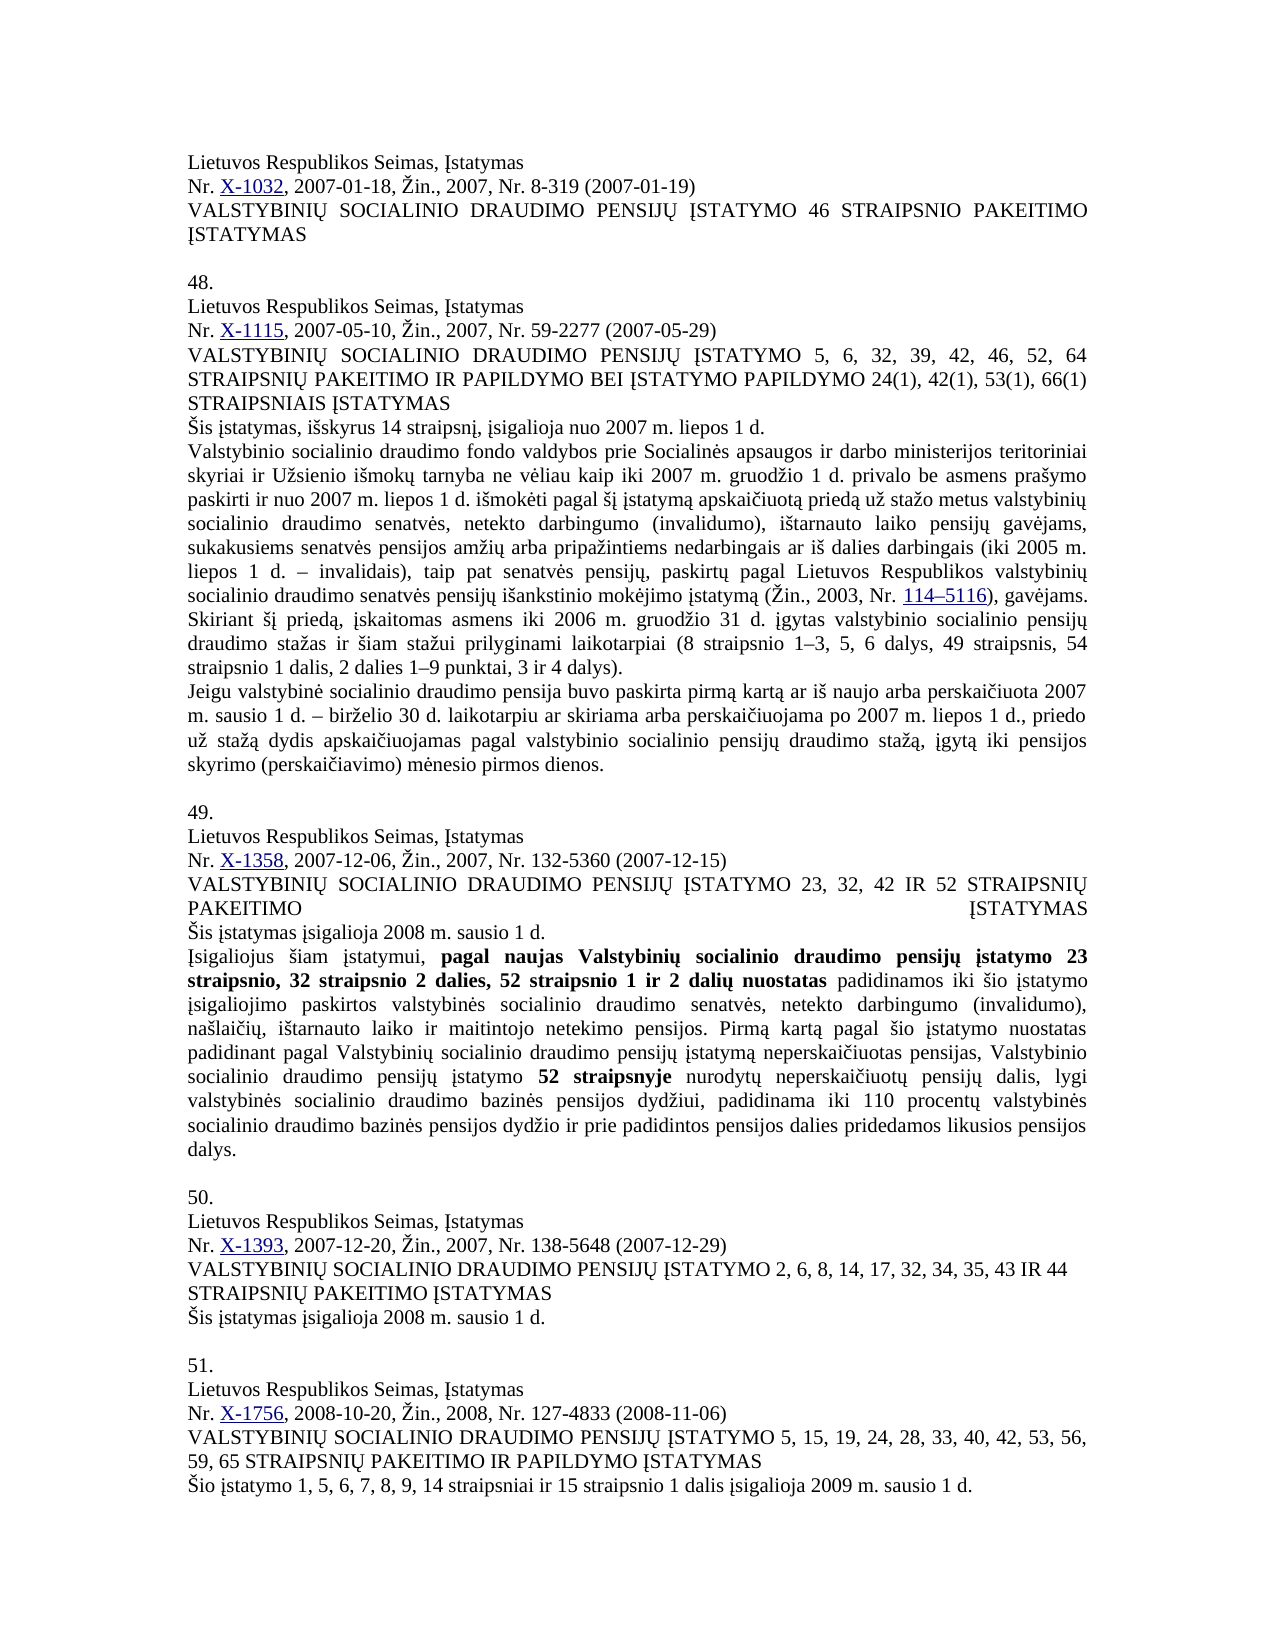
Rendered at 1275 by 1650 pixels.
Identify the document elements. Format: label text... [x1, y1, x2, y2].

text Lietuvos Respublikos Seimas, Įstatymas [187, 294, 1088, 318]
text Lietuvos Respublikos Seimas, Įstatymas [187, 1209, 1088, 1233]
text Nr. X-1358, 2007-12-06, Žin., 2007, Nr. 132-5360 (2007-12-15) [187, 848, 1088, 872]
text Lietuvos Respublikos Seimas, Įstatymas [187, 1377, 1088, 1401]
text VALSTYBINIŲ SOCIALINIO DRAUDIMO PENSIJŲ ĮSTATYMO 23, 32, 42 IR 52 STRAIPSNIŲ PAKEITIMO ĮSTATYMAS Šis įstatymas įsigalioja 2008 m. sausio 1 d. [187, 872, 1088, 944]
text Valstybinio socialinio draudimo fondo valdybos prie Socialinės apsaugos ir darbo ministerijos teritoriniai skyriai ir Užsienio išmokų tarnyba ne vėliau kaip iki 2007 m. gruodžio 1 d. privalo be asmens prašymo paskirti ir nuo 2007 m. liepos 1 d. išmokėti pagal šį įstatymą apskaičiuotą priedą už stažo metus valstybinių socialinio draudimo senatvės, netekto darbingumo (invalidumo), ištarnauto laiko pensijų gavėjams, sukakusiems senatvės pensijos amžių arba pripažintiems nedarbingais ar iš dalies darbingais (iki 2005 m. liepos 1 d. – invalidais), taip pat senatvės pensijų, paskirtų pagal Lietuvos Respublikos valstybinių socialinio draudimo senatvės pensijų išankstinio mokėjimo įstatymą (Žin., 2003, Nr. 114–5116), gavėjams. Skiriant šį priedą, įskaitomas asmens iki 2006 m. gruodžio 31 d. įgytas valstybinio socialinio pensijų draudimo stažas ir šiam stažui prilyginami laikotarpiai (8 straipsnio 1–3, 5, 6 dalys, 49 straipsnis, 54 straipsnio 1 dalis, 2 dalies 1–9 punktai, 3 ir 4 dalys). [187, 439, 1088, 679]
text Įsigaliojus šiam įstatymui, pagal naujas Valstybinių socialinio draudimo pensijų įstatymo 23 straipsnio, 32 straipsnio 2 dalies, 52 straipsnio 1 ir 2 dalių nuostatas padidinamos iki šio įstatymo įsigaliojimo paskirtos valstybinės socialinio draudimo senatvės, netekto darbingumo (invalidumo), našlaičių, ištarnauto laiko ir maitintojo netekimo pensijos. Pirmą kartą pagal šio įstatymo nuostatas padidinant pagal Valstybinių socialinio draudimo pensijų įstatymą neperskaičiuotas pensijas, Valstybinio socialinio draudimo pensijų įstatymo 52 straipsnyje nurodytų neperskaičiuotų pensijų dalis, lygi valstybinės socialinio draudimo bazinės pensijos dydžiui, padidinama iki 110 procentų valstybinės socialinio draudimo bazinės pensijos dydžio ir prie padidintos pensijos dalies pridedamos likusios pensijos dalys. [187, 944, 1088, 1161]
text Šis įstatymas, išskyrus 14 straipsnį, įsigalioja nuo 2007 m. liepos 1 d. [187, 415, 1088, 439]
text 49. [187, 800, 1088, 824]
text Nr. X-1115, 2007-05-10, Žin., 2007, Nr. 59-2277 (2007-05-29) [187, 318, 1088, 342]
text Nr. X-1393, 2007-12-20, Žin., 2007, Nr. 138-5648 (2007-12-29) [187, 1233, 1088, 1257]
text VALSTYBINIŲ SOCIALINIO DRAUDIMO PENSIJŲ ĮSTATYMO 2, 6, 8, 14, 17, 32, 34, 35, 43 IR 44 STRAIPSNIŲ PAKEITIMO ĮSTATYMAS [187, 1257, 1088, 1305]
text 51. [187, 1353, 1088, 1377]
text Lietuvos Respublikos Seimas, Įstatymas [187, 150, 1088, 174]
text Šis įstatymas įsigalioja 2008 m. sausio 1 d. [187, 1305, 1088, 1329]
text 48. [187, 270, 1088, 294]
text 50. [187, 1185, 1088, 1209]
text Nr. X-1032, 2007-01-18, Žin., 2007, Nr. 8-319 (2007-01-19) [187, 174, 1088, 198]
text Šio įstatymo 1, 5, 6, 7, 8, 9, 14 straipsniai ir 15 straipsnio 1 dalis įsigalioja 2009 m. sausio 1 d. [187, 1473, 1087, 1497]
text VALSTYBINIŲ SOCIALINIO DRAUDIMO PENSIJŲ ĮSTATYMO 46 STRAIPSNIO PAKEITIMO ĮSTATYMAS [187, 198, 1088, 246]
text VALSTYBINIŲ SOCIALINIO DRAUDIMO PENSIJŲ ĮSTATYMO 5, 15, 19, 24, 28, 33, 40, 42, 53, 56, 59, 65 STRAIPSNIŲ PAKEITIMO IR PAPILDYMO ĮSTATYMAS [187, 1425, 1088, 1473]
text Jeigu valstybinė socialinio draudimo pensija buvo paskirta pirmą kartą ar iš naujo arba perskaičiuota 2007 m. sausio 1 d. – birželio 30 d. laikotarpiu ar skiriama arba perskaičiuojama po 2007 m. liepos 1 d., priedo už stažą dydis apskaičiuojamas pagal valstybinio socialinio pensijų draudimo stažą, įgytą iki pensijos skyrimo (perskaičiavimo) mėnesio pirmos dienos. [187, 679, 1088, 776]
text Nr. X-1756, 2008-10-20, Žin., 2008, Nr. 127-4833 (2008-11-06) [187, 1401, 1088, 1425]
text VALSTYBINIŲ SOCIALINIO DRAUDIMO PENSIJŲ ĮSTATYMO 5, 6, 32, 39, 42, 46, 52, 64 STRAIPSNIŲ PAKEITIMO IR PAPILDYMO BEI ĮSTATYMO PAPILDYMO 24(1), 42(1), 53(1), 66(1) STRAIPSNIAIS ĮSTATYMAS [187, 342, 1088, 415]
text Lietuvos Respublikos Seimas, Įstatymas [187, 824, 1088, 848]
